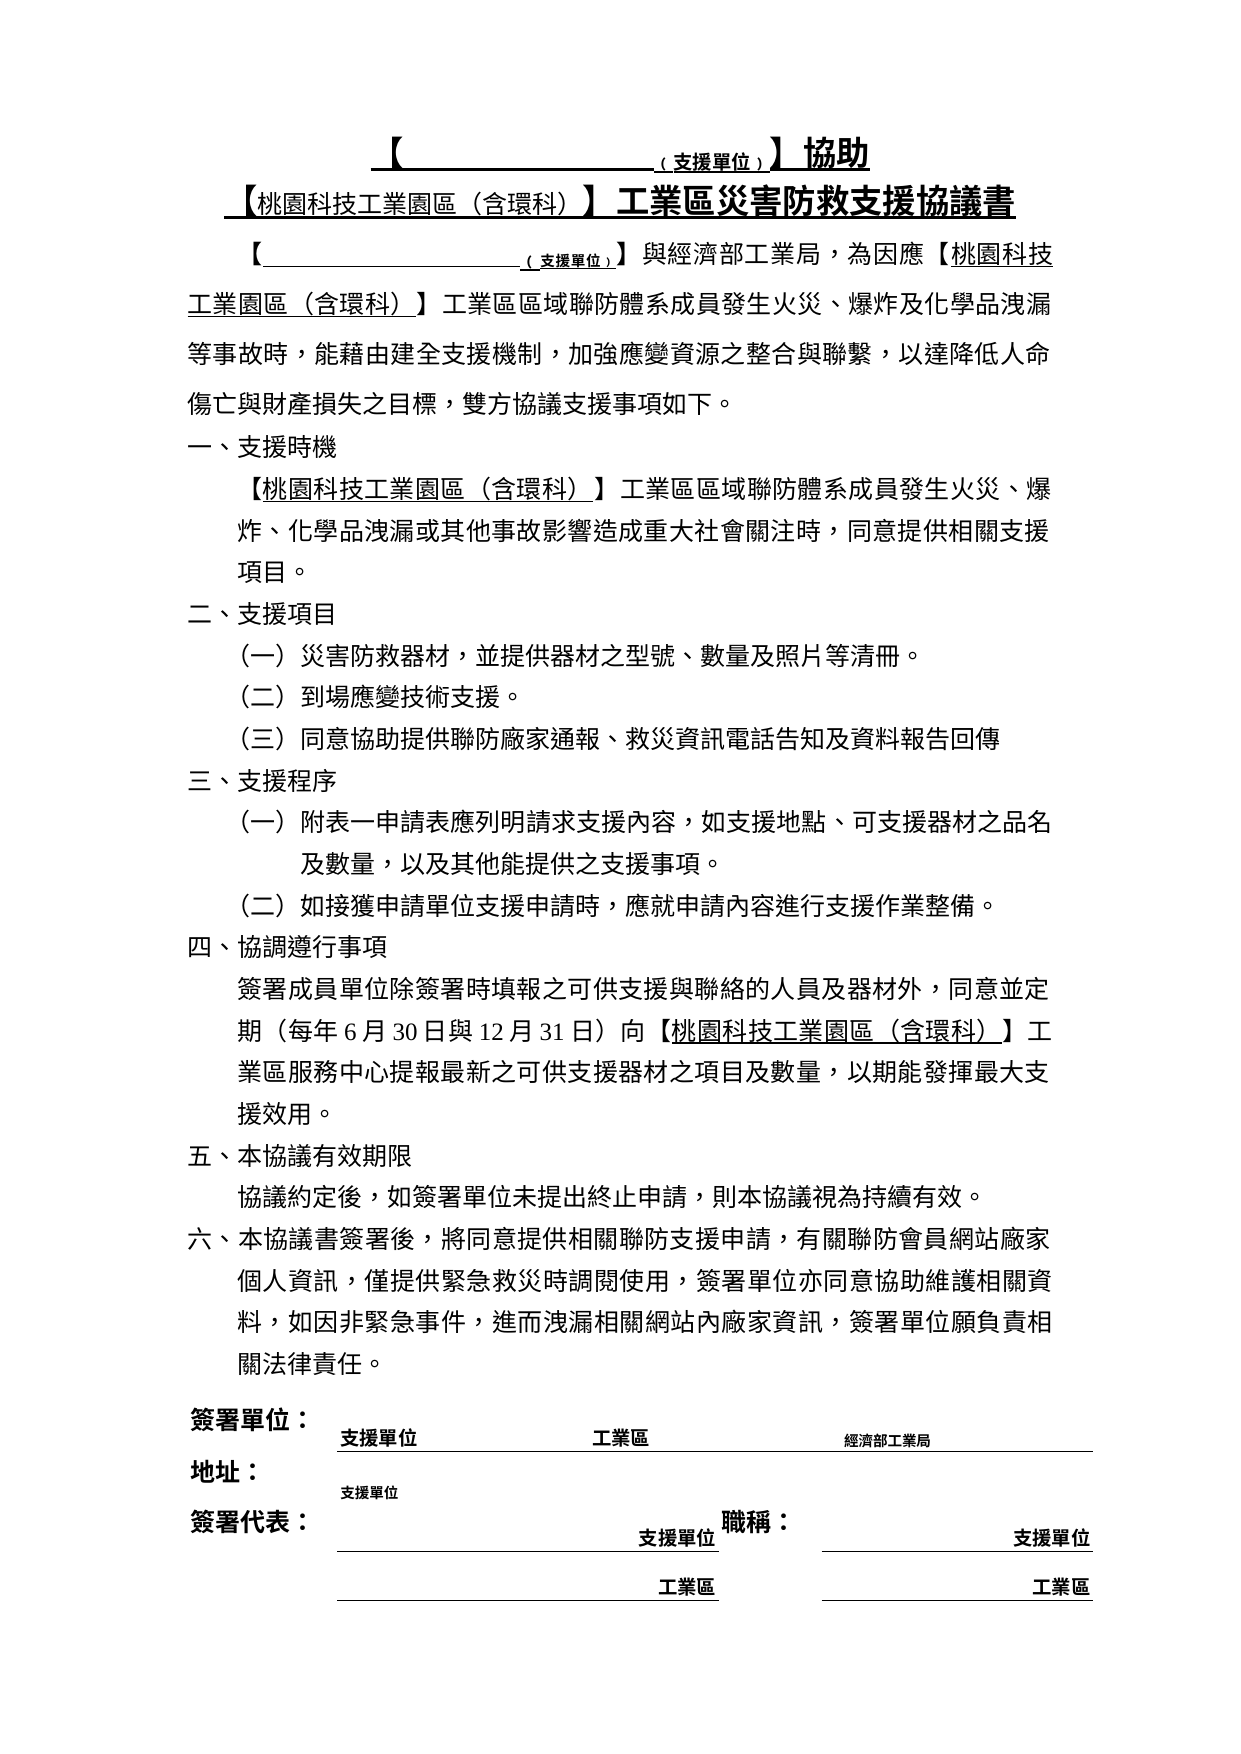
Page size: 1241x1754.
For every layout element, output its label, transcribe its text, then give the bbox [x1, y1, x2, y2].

text 二、支援項目 [187, 590, 1053, 632]
table_header 支援單位 [337, 1382, 589, 1451]
table_cell 支援單位 [337, 1452, 1093, 1503]
text 簽署成員單位除簽署時填報之可供支援與聯絡的人員及器材外，同意並定期（每年6月30日與12月31日）向【桃園科技工業園區（含環科）】工業區服務中心提報最新之可供支援器材之項目及數量，以期能發揮最大支援效用。 [237, 965, 1053, 1132]
table_cell 工業區 [337, 1552, 719, 1600]
text （三）同意協助提供聯防廠家通報、救災資訊電話告知及資料報告回傳 [225, 715, 1053, 757]
table_cell 支援單位 [337, 1503, 719, 1551]
text （二）如接獲申請單位支援申請時，應就申請內容進行支援作業整備。 [225, 882, 1053, 923]
text （一）附表一申請表應列明請求支援內容，如支援地點、可支援器材之品名及數量，以及其他能提供之支援事項。 [225, 798, 1053, 882]
table_cell 職稱： [719, 1503, 822, 1600]
table_cell 工業區 [822, 1552, 1093, 1600]
text （二）到場應變技術支援。 [225, 673, 1053, 715]
table_cell 簽署代表： [187, 1503, 337, 1600]
table_cell 支援單位 [822, 1503, 1093, 1551]
text 協議約定後，如簽署單位未提出終止申請，則本協議視為持續有效。 [237, 1173, 1053, 1215]
table_header 經濟部工業局 [841, 1382, 1093, 1451]
text 一、支援時機 [187, 423, 1053, 465]
text 【桃園科技工業園區（含環科）】工業區區域聯防體系成員發生火災、爆炸、化學品洩漏或其他事故影響造成重大社會關注時，同意提供相關支援項目。 [237, 465, 1053, 590]
text 【 ﹙支援單位﹚】協助 [187, 127, 1053, 175]
text 【 ﹙支援單位﹚】與經濟部工業局，為因應【桃園科技工業園區（含環科）】工業區區域聯防體系成員發生火災、爆炸及化學品洩漏等事故時，能藉由建全支援機制，加強應變資源之整合與聯繫，以達降低人命傷亡與財產損失之目標，雙方協議支援事項如下。 [187, 223, 1053, 423]
text 四、協調遵行事項 [187, 923, 1053, 965]
table_header 簽署單位： [187, 1382, 337, 1451]
text 【桃園科技工業園區（含環科）】工業區災害防救支援協議書 [187, 175, 1053, 223]
text 三、支援程序 [187, 757, 1053, 798]
text （一）災害防救器材，並提供器材之型號、數量及照片等清冊。 [225, 632, 1053, 673]
text 五、本協議有效期限 [187, 1132, 1053, 1173]
table_cell 地址： [187, 1451, 337, 1503]
table_header 工業區 [589, 1382, 841, 1451]
text 六、本協議書簽署後，將同意提供相關聯防支援申請，有關聯防會員網站廠家個人資訊，僅提供緊急救災時調閱使用，簽署單位亦同意協助維護相關資料，如因非緊急事件，進而洩漏相關網站內廠家資訊，簽署單位願負責相關法律責任。 [187, 1215, 1053, 1382]
